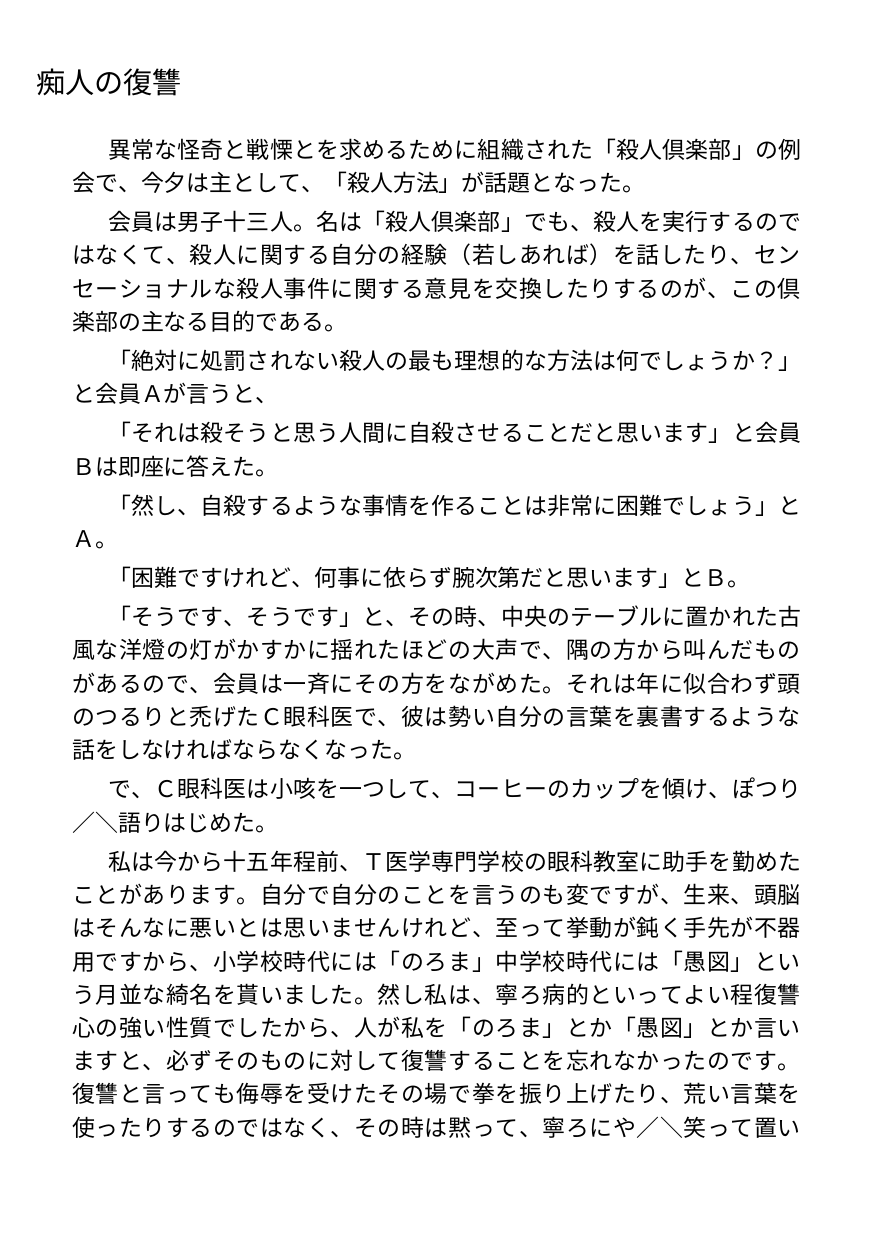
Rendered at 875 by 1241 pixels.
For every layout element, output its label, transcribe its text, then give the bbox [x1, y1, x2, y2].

text 異常な怪奇と戦慄とを求めるために組織された「殺人倶楽部」の例会で、今夕は主として、「殺人方法」が話題となった。 [72, 132, 802, 198]
text 会員は男子十三人。名は「殺人倶楽部」でも、殺人を実行するのではなくて、殺人に関する自分の経験（若しあれば）を話したり、センセーショナルな殺人事件に関する意見を交換したりするのが、この倶楽部の主なる目的である。 [72, 204, 802, 337]
text 「そうです、そうです」と、その時、中央のテーブルに置かれた古風な洋燈の灯がかすかに揺れたほどの大声で、隅の方から叫んだものがあるので、会員は一斉にその方をながめた。それは年に似合わず頭のつるりと禿げたＣ眼科医で、彼は勢い自分の言葉を裏書するような話をしなければならなくなった。 [72, 599, 802, 765]
text 「困難ですけれど、何事に依らず腕次第だと思います」とＢ。 [72, 560, 802, 593]
subtitle 痴人の復讐 [36, 60, 838, 102]
text 「それは殺そうと思う人間に自殺させることだと思います」と会員Ｂは即座に答えた。 [72, 415, 802, 482]
text 「絶対に処罰されない殺人の最も理想的な方法は何でしょうか？」と会員Ａが言うと、 [72, 343, 802, 409]
text で、Ｃ眼科医は小咳を一つして、コーヒーのカップを傾け、ぽつり／＼語りはじめた。 [72, 771, 802, 838]
text 私は今から十五年程前、Ｔ医学専門学校の眼科教室に助手を勤めたことがあります。自分で自分のことを言うのも変ですが、生来、頭脳はそんなに悪いとは思いませんけれど、至って挙動が鈍く手先が不器用ですから、小学校時代には「のろま」中学校時代には「愚図」という月並な綺名を貰いました。然し私は、寧ろ病的といってよい程復讐心の強い性質でしたから、人が私を「のろま」とか「愚図」とか言いますと、必ずそのものに対して復讐することを忘れなかったのです。復讐と言っても侮辱を受けたその場で拳を振り上げたり、荒い言葉を使ったりするのではなく、その時は黙って、寧ろにや／＼笑って置い [72, 844, 802, 1143]
text 「然し、自殺するような事情を作ることは非常に困難でしょう」とＡ。 [72, 488, 802, 554]
